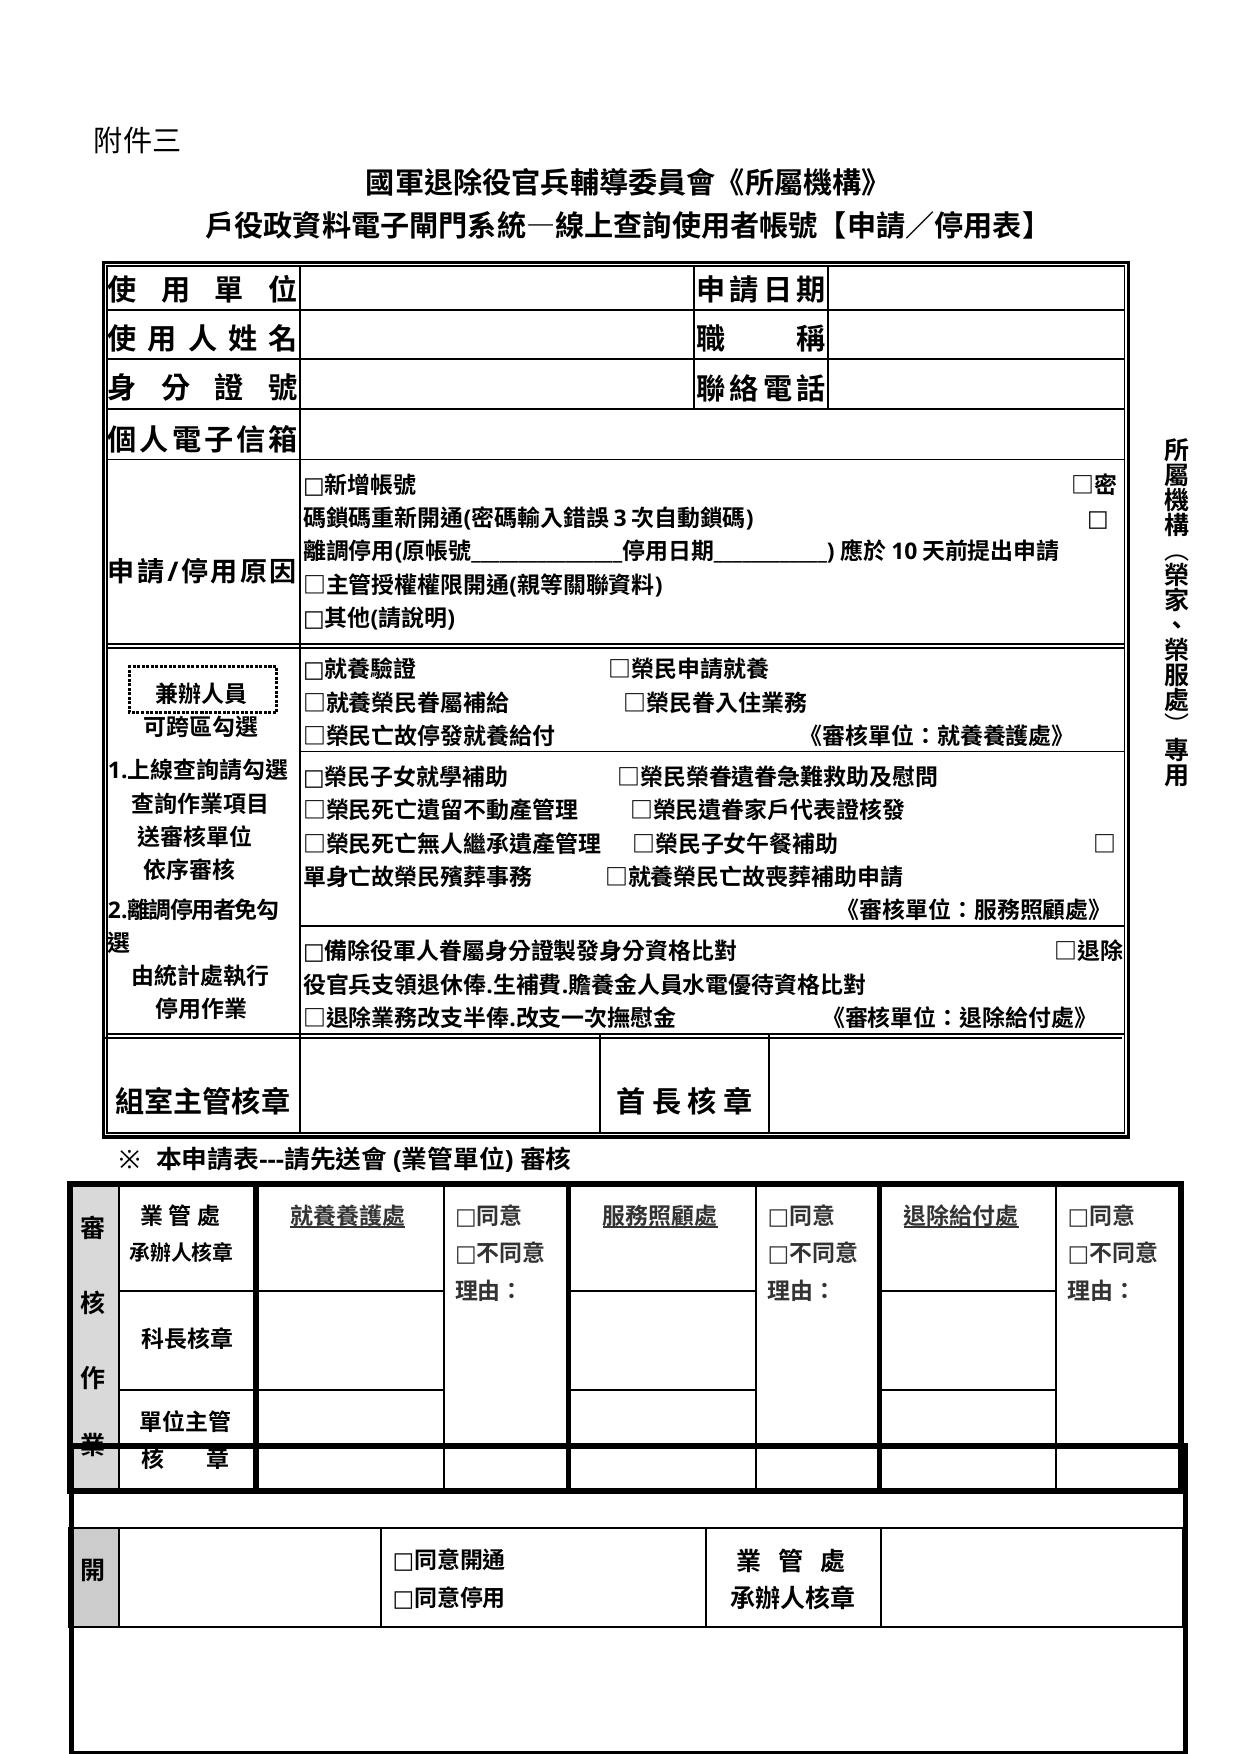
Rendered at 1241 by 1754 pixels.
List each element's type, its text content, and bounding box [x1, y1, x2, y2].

table_cell [301, 360, 693, 408]
text 戶役政資料電子閘門系統—線上查詢使用者帳號【申請／停用表】 [94, 202, 1162, 244]
table_header 業 管 處 承辦人核章 [120, 1187, 253, 1289]
table_cell 聯絡電話 [695, 360, 827, 408]
table_header 審 核 作 業 [73, 1187, 118, 1443]
table_cell 個人電子信箱 [108, 410, 299, 458]
table_cell 身分證號 [108, 360, 299, 408]
table_header □同意 □不同意 理由： [445, 1187, 566, 1443]
table_cell 身分證號 [1145, 411, 1203, 816]
list 本申請表---請先送會 (業管單位) 審核 [118, 1138, 1162, 1176]
table_cell □榮民子女就學補助 □榮民榮眷遺眷急難救助及慰問 □榮民死亡遺留不動產管理 □榮民遺眷家戶代表證核發 □榮民死亡無人繼承遺產管理 □榮民子女午餐補助 □單身亡故榮民殯葬事務 □就養榮民亡故喪葬補助申請 《審核單位：服務照顧處》 [301, 752, 1124, 925]
table_cell 科長核章 [120, 1292, 253, 1389]
table_cell [301, 1039, 599, 1132]
table_cell [259, 1391, 443, 1443]
table_header □同意開通 □同意停用 [382, 1529, 705, 1626]
table_cell 職稱 [695, 311, 827, 358]
table_header □同意 □不同意 理由： [1057, 1187, 1178, 1443]
table_header □同意 □不同意 理由： [757, 1187, 877, 1443]
table_cell [571, 1292, 755, 1389]
table_cell 核 章 [120, 1449, 253, 1488]
table_header [445, 1449, 566, 1488]
table_header [829, 267, 1124, 309]
table_cell 申請/停用原因 [108, 460, 299, 643]
table_cell [829, 360, 1124, 408]
table_cell [829, 311, 1124, 358]
table_cell 單位主管 [120, 1391, 253, 1443]
table_cell [882, 1292, 1055, 1389]
table_cell [259, 1449, 443, 1488]
text 附件三 [94, 117, 1162, 160]
table_cell 首 長 核 章 [601, 1039, 768, 1132]
table_header [1057, 1449, 1178, 1488]
table_cell [770, 1035, 1124, 1132]
table_cell [571, 1391, 755, 1443]
table_header 審 核 作 業 [74, 1449, 118, 1488]
table_cell 兼辦人員 可跨區勾選 1.上線查詢請勾選 查詢作業項目 送審核單位 依序審核 2.離調停用者免勾選 由統計處執行 停用作業 [108, 649, 299, 1033]
table_header [757, 1449, 877, 1488]
table_cell [301, 410, 1124, 458]
table_header 開 [74, 1529, 118, 1626]
table_header 業 管 處 承辦人核章 [707, 1529, 880, 1626]
table_cell [259, 1292, 443, 1389]
table_header [882, 1529, 1182, 1626]
table_header [301, 267, 693, 309]
table_cell □新增帳號 □密碼鎖碼重新開通(密碼輸入錯誤3次自動鎖碼) □離調停用(原帳號________________停用日期____________) 應於10天前提出申請 □主管授權權限開通(親等關聯資料) □其他(請說明) [301, 460, 1124, 643]
table_header 退除給付處 [882, 1187, 1055, 1289]
table_cell □就養驗證 □榮民申請就養 □就養榮民眷屬補給 □榮民眷入住業務 □榮民亡故停發就養給付 《審核單位：就養養護處》 [301, 649, 1124, 751]
table_cell [301, 311, 693, 358]
table_header 申請日期 [695, 267, 827, 309]
table_header 就養養護處 [259, 1187, 443, 1289]
table_header 使用單位 [108, 267, 299, 309]
table_cell 組室主管核章 [108, 1039, 299, 1132]
table_cell □備除役軍人眷屬身分證製發身分資格比對 □退除役官兵支領退休俸.生補費.贍養金人員水電優待資格比對 □退除業務改支半俸.改支一次撫慰金 《審核單位：退除給付處》 [301, 927, 1124, 1033]
table_cell [882, 1449, 1055, 1488]
table_cell 使用人姓名 [108, 311, 299, 358]
table_header 服務照顧處 [571, 1187, 755, 1289]
table_header [120, 1529, 380, 1626]
table_cell [882, 1391, 1055, 1443]
table_cell [571, 1449, 755, 1488]
text 國軍退除役官兵輔導委員會《所屬機構》 [94, 160, 1162, 202]
